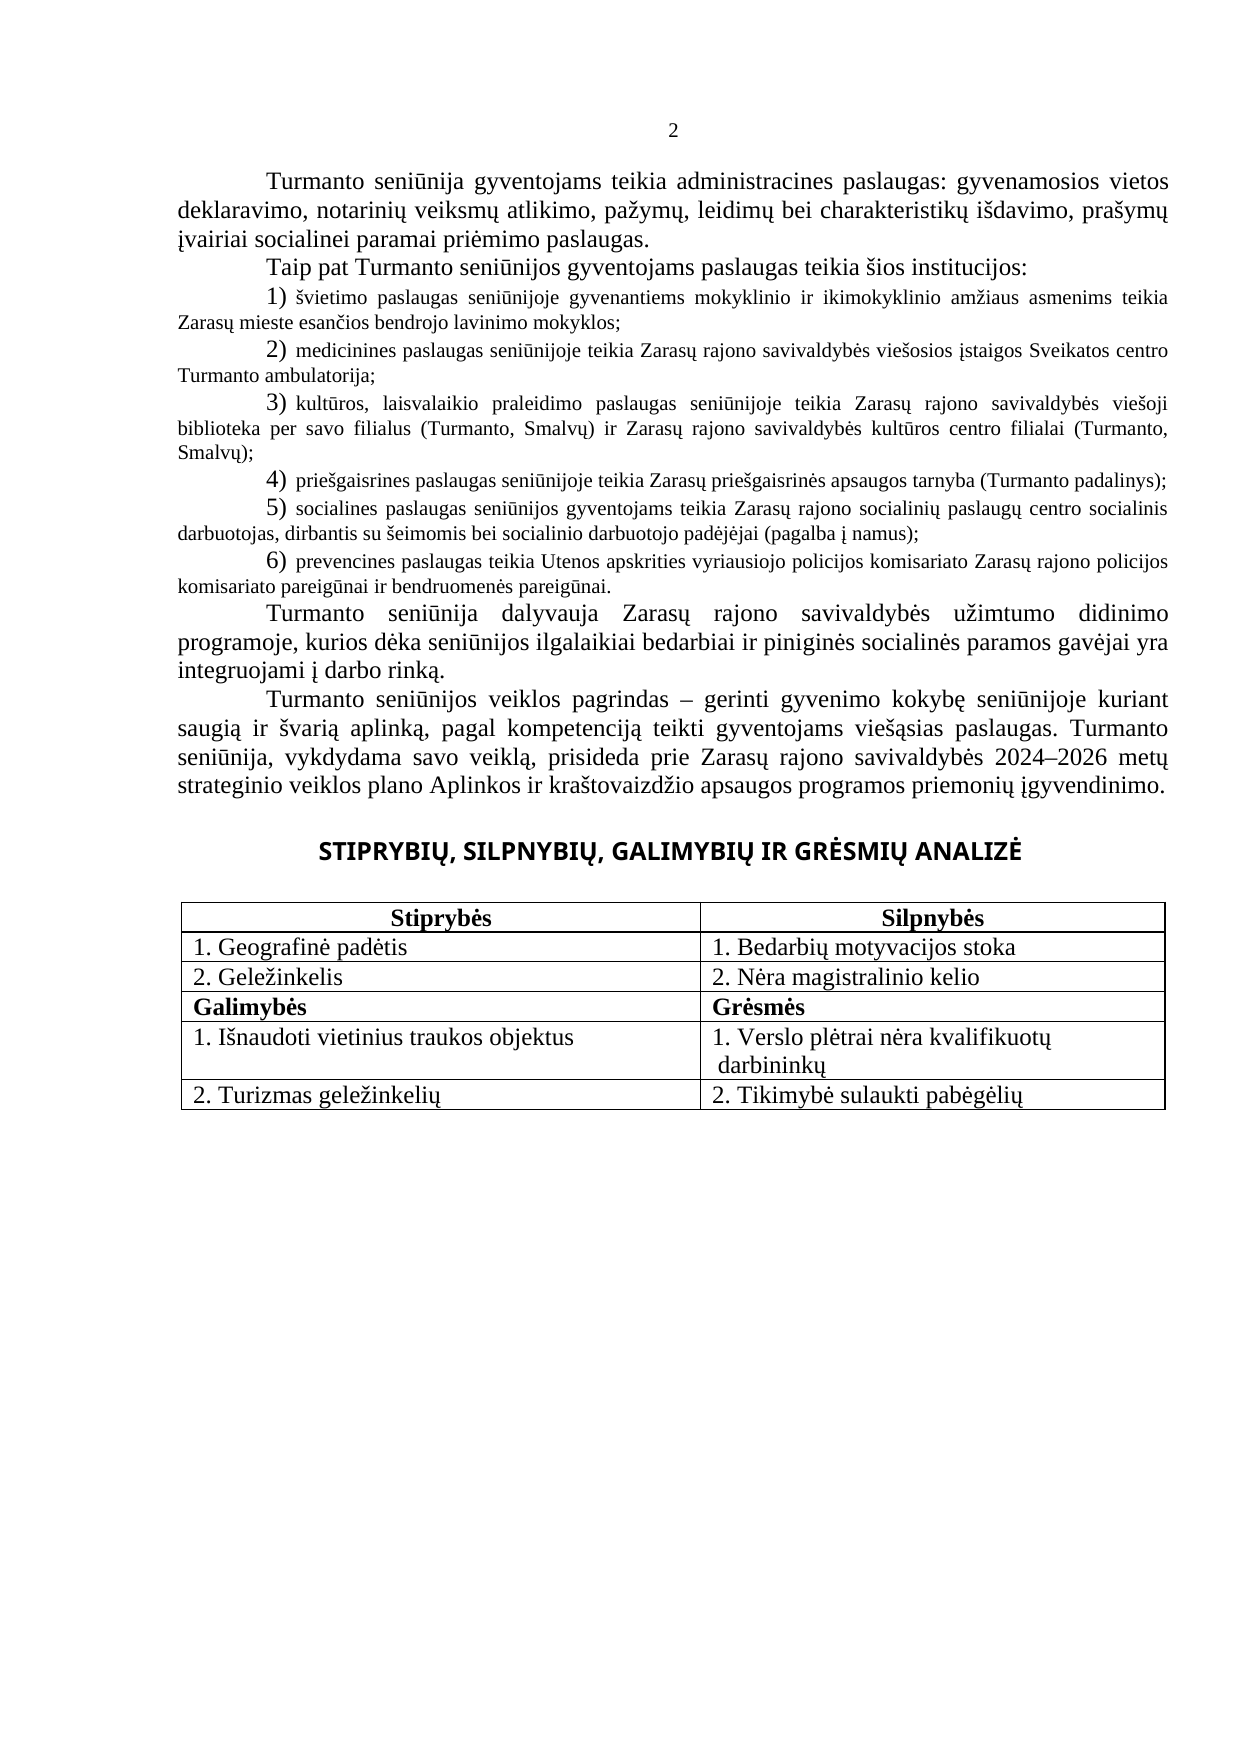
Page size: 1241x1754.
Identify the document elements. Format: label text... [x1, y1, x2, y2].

table_cell 2. Tikimybė sulaukti pabėgėlių [701, 1080, 1164, 1109]
text Turmanto seniūnijos veiklos pagrindas – gerinti gyvenimo kokybę seniūnijoje kuriant saugią ir švarią aplinką, pagal kompetenciją teikti gyventojams viešąsias paslaugas. Turmanto seniūnija, vykdydama savo veiklą, prisideda prie Zarasų rajono savivaldybės 2024–2026 metų strateginio veiklos plano Aplinkos ir kraštovaizdžio apsaugos programos priemonių įgyvendinimo. [177, 684, 1169, 799]
text STIPRYBIŲ, SILPNYBIŲ, GALIMYBIŲ IR GRĖSMIŲ ANALIZĖ [177, 833, 1170, 867]
table_header Stiprybės [182, 903, 700, 931]
text 4) priešgaisrines paslaugas seniūnijoje teikia Zarasų priešgaisrinės apsaugos tarnyba (Turmanto padalinys); [177, 464, 1169, 492]
table_cell 1. Bedarbių motyvacijos stoka [701, 933, 1164, 961]
table_cell 1. Geografinė padėtis [182, 933, 700, 961]
text Turmanto seniūnija gyventojams teikia administracines paslaugas: gyvenamosios vietos deklaravimo, notarinių veiksmų atlikimo, pažymų, leidimų bei charakteristikų išdavimo, prašymų įvairiai socialinei paramai priėmimo paslaugas. [177, 166, 1169, 252]
table_cell Grėsmės [701, 992, 1164, 1021]
table_cell 1. Verslo plėtrai nėra kvalifikuotų darbininkų [701, 1022, 1164, 1079]
text 3) kultūros, laisvalaikio praleidimo paslaugas seniūnijoje teikia Zarasų rajono savivaldybės viešoji biblioteka per savo filialus (Turmanto, Smalvų) ir Zarasų rajono savivaldybės kultūros centro filialai (Turmanto, Smalvų); [177, 387, 1169, 464]
text 6) prevencines paslaugas teikia Utenos apskrities vyriausiojo policijos komisariato Zarasų rajono policijos komisariato pareigūnai ir bendruomenės pareigūnai. [177, 545, 1169, 598]
table_cell 2. Nėra magistralinio kelio [701, 962, 1164, 991]
table_header Silpnybės [701, 903, 1164, 931]
text 1) švietimo paslaugas seniūnijoje gyvenantiems mokyklinio ir ikimokyklinio amžiaus asmenims teikia Zarasų mieste esančios bendrojo lavinimo mokyklos; [177, 281, 1169, 334]
text 2) medicinines paslaugas seniūnijoje teikia Zarasų rajono savivaldybės viešosios įstaigos Sveikatos centro Turmanto ambulatorija; [177, 334, 1169, 387]
text Turmanto seniūnija dalyvauja Zarasų rajono savivaldybės užimtumo didinimo programoje, kurios dėka seniūnijos ilgalaikiai bedarbiai ir piniginės socialinės paramos gavėjai yra integruojami į darbo rinką. [177, 598, 1169, 684]
table_cell 1. Išnaudoti vietinius traukos objektus [182, 1022, 700, 1079]
table_cell 2. Turizmas geležinkelių [182, 1080, 700, 1109]
table_cell 2. Geležinkelis [182, 962, 700, 991]
text 5) socialines paslaugas seniūnijos gyventojams teikia Zarasų rajono socialinių paslaugų centro socialinis darbuotojas, dirbantis su šeimomis bei socialinio darbuotojo padėjėjai (pagalba į namus); [177, 492, 1169, 545]
table_cell Galimybės [182, 992, 700, 1021]
text Taip pat Turmanto seniūnijos gyventojams paslaugas teikia šios institucijos: [177, 252, 1169, 281]
